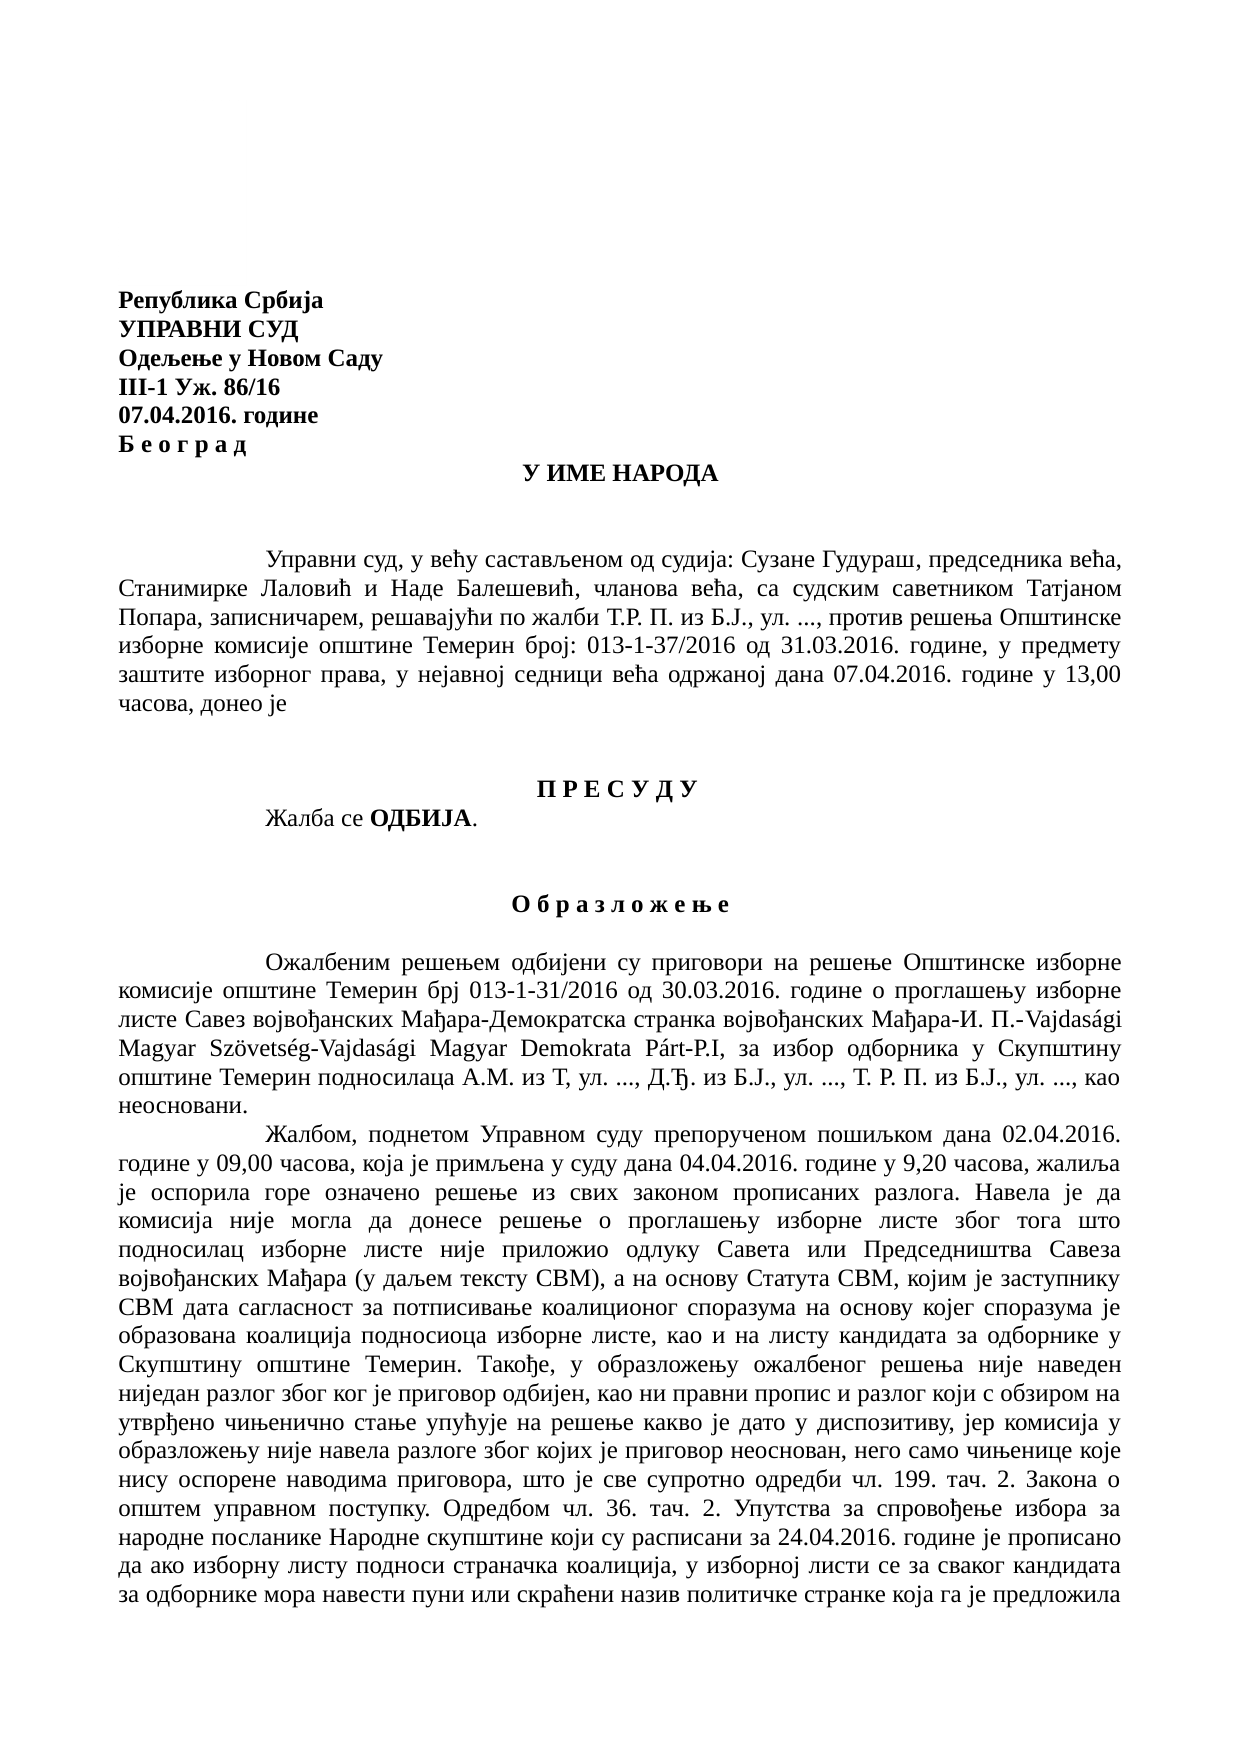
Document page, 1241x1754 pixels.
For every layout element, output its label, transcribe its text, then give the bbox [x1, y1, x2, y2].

text О б р а з л о ж е њ е [118, 889, 1122, 918]
text Б е о г р а д [118, 429, 1122, 458]
text Одељење у Новом Саду [118, 343, 1122, 372]
text III-1 Уж. 86/16 [118, 372, 1122, 401]
text Жалбом, поднетом Управном суду препорученом пошиљком дана 02.04.2016. године у 09,00 часова, која је примљена у суду дана 04.04.2016. године у 9,20 часова, жалиља је оспорила горе означено решење из свих законом прописаних разлога. Навела је да комисија није могла да донесе решење о проглашењу изборне листе због тога што подносилац изборне листе није приложио одлуку Савета или Председништва Савеза војвођанских Мађара (у даљем тексту СВМ), а на основу Статута СВМ, којим је заступнику СВМ дата сагласност за потписивање коалиционог споразума на основу којег споразума је образована коалиција подносиоца изборне листе, као и на листу кандидата за одборнике у Скупштину општине Темерин. Такође, у образложењу ожалбеног решења није наведен ниједан разлог због ког је приговор одбијен, као ни правни пропис и разлог који с обзиром на утврђено чињенично стање упућује на решење какво је дато у диспозитиву, јер комисија у образложењу није навела разлоге због којих је приговор неоснован, него само чињенице које нису оспорене наводима приговора, што је све супротно одредби чл. 199. тач. 2. Закона о општем управном поступку. Одредбом чл. 36. тач. 2. Упутства за спровођење избора за народне посланике Народне скупштине који су расписани за 24.04.2016. године је прописано да ако изборну листу подноси страначка коалиција, у изборној листи се за сваког кандидата за одборнике мора навести пуни или скраћени назив политичке странке која га је предложила [118, 1119, 1122, 1608]
text Република Србија [118, 95, 1122, 314]
text 07.04.2016. године [118, 401, 1122, 429]
text УПРАВНИ СУД [118, 314, 1122, 343]
text Управни суд, у већу састављеном од судија: Сузане Гудураш, председника већа, Станимирке Лаловић и Наде Балешевић, чланова већа, са судским саветником Татјаном Попара, записничарем, решавајући по жалби Т.Р. П. из Б.Ј., ул. ..., против решења Општинске изборне комисије општине Темерин број: 013-1-37/2016 од 31.03.2016. године, у предмету заштите изборног права, у нејавној седници већа одржаној дана 07.04.2016. године у 13,00 часова, донео је [118, 544, 1122, 717]
text Ожалбеним решењем одбијени су приговори на решење Општинске изборне комисије општине Темерин брј 013-1-31/2016 од 30.03.2016. године о проглашењу изборне листе Савез војвођанских Мађара-Демократска странка војвођанских Мађара-И. П.-Vajdasági Magyar Szövetség-Vajdasági Magyar Demokrata Párt-P.I, за избор одборника у Скупштину општине Темерин подносилаца А.М. из Т, ул. ..., Д.Ђ. из Б.Ј., ул. ..., Т. Р. П. из Б.Ј., ул. ..., као неосновани. [118, 947, 1122, 1119]
text Жалба се ОДБИЈА. [118, 803, 1122, 832]
text У ИМЕ НАРОДА [118, 458, 1122, 487]
text П Р Е С У Д У [118, 774, 1122, 803]
